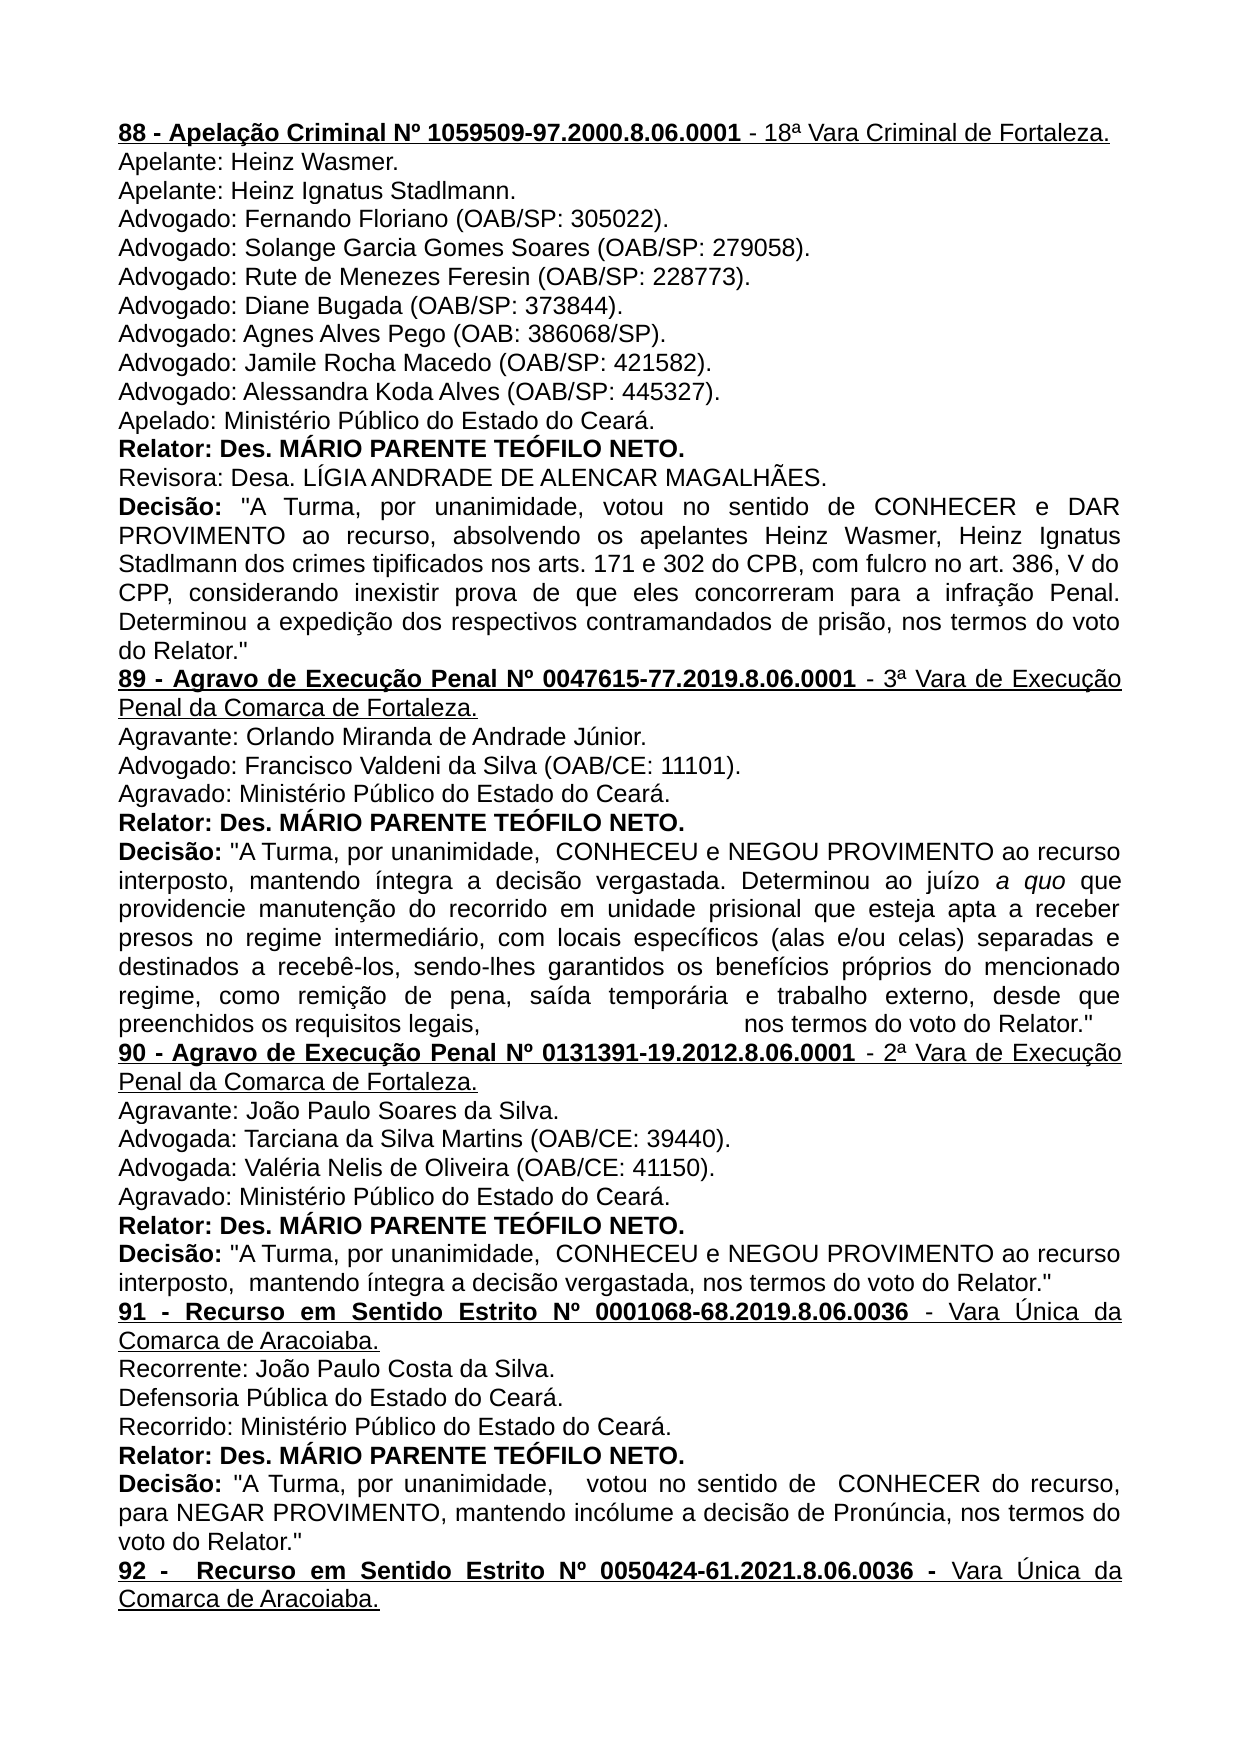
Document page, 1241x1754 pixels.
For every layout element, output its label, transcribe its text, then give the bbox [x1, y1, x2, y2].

text Decisão: "A Turma, por unanimidade, CONHECEU e NEGOU PROVIMENTO ao recurso interposto, mantendo íntegra a decisão vergastada. Determinou ao juízo a quo que providencie manutenção do recorrido em unidade prisional que esteja apta a receber presos no regime intermediário, com locais específicos (alas e/ou celas) separadas e destinados a recebê-los, sendo-lhes garantidos os benefícios próprios do mencionado regime, como remição de pena, saída temporária e trabalho externo, desde que preenchidos os requisitos legais, nos termos do voto do Relator." [118, 837, 1122, 1038]
text Relator: Des. MÁRIO PARENTE TEÓFILO NETO. [118, 1211, 1122, 1239]
text Agravante: João Paulo Soares da Silva. [118, 1096, 1122, 1124]
text Penal da Comarca de Fortaleza. [118, 1064, 1122, 1096]
text Comarca de Aracoiaba. [118, 1323, 1122, 1354]
text 88 - Apelação Criminal Nº 1059509-97.2000.8.06.0001 - 18ª Vara Criminal de Fortaleza. [118, 118, 1122, 147]
text Agravante: Orlando Miranda de Andrade Júnior. [118, 722, 1122, 751]
text Decisão: "A Turma, por unanimidade, votou no sentido de CONHECER e DAR PROVIMENTO ao recurso, absolvendo os apelantes Heinz Wasmer, Heinz Ignatus Stadlmann dos crimes tipificados nos arts. 171 e 302 do CPB, com fulcro no art. 386, V do CPP, considerando inexistir prova de que eles concorreram para a infração Penal. Determinou a expedição dos respectivos contramandados de prisão, nos termos do voto do Relator." [118, 492, 1122, 664]
text 91 - Recurso em Sentido Estrito Nº 0001068-68.2019.8.06.0036 - Vara Única da [118, 1297, 1122, 1322]
text Relator: Des. MÁRIO PARENTE TEÓFILO NETO. [118, 1441, 1122, 1469]
text Advogado: Francisco Valdeni da Silva (OAB/CE: 11101). [118, 751, 1122, 779]
text Relator: Des. MÁRIO PARENTE TEÓFILO NETO. [118, 434, 1122, 463]
text Apelante: Heinz Wasmer. [118, 147, 1122, 176]
text Recorrido: Ministério Público do Estado do Ceará. [118, 1412, 1122, 1441]
text Defensoria Pública do Estado do Ceará. [118, 1383, 1122, 1412]
text Advogado: Jamile Rocha Macedo (OAB/SP: 421582). [118, 348, 1122, 377]
text Decisão: "A Turma, por unanimidade, votou no sentido de CONHECER do recurso, para NEGAR PROVIMENTO, mantendo incólume a decisão de Pronúncia, nos termos do voto do Relator." [118, 1469, 1122, 1556]
text Apelado: Ministério Público do Estado do Ceará. [118, 406, 1122, 434]
text Penal da Comarca de Fortaleza. [118, 691, 1122, 722]
text Advogado: Fernando Floriano (OAB/SP: 305022). [118, 204, 1122, 233]
text 90 - Agravo de Execução Penal Nº 0131391-19.2012.8.06.0001 - 2ª Vara de Execução [118, 1038, 1122, 1063]
text 92 - Recurso em Sentido Estrito Nº 0050424-61.2021.8.06.0036 - Vara Única da [118, 1556, 1122, 1581]
text Advogado: Rute de Menezes Feresin (OAB/SP: 228773). [118, 262, 1122, 291]
text Agravado: Ministério Público do Estado do Ceará. [118, 779, 1122, 808]
text Apelante: Heinz Ignatus Stadlmann. [118, 176, 1122, 204]
text Advogado: Diane Bugada (OAB/SP: 373844). [118, 291, 1122, 319]
text Decisão: "A Turma, por unanimidade, CONHECEU e NEGOU PROVIMENTO ao recurso interposto, mantendo íntegra a decisão vergastada, nos termos do voto do Relator." [118, 1239, 1122, 1297]
text Recorrente: João Paulo Costa da Silva. [118, 1354, 1122, 1383]
text Advogada: Valéria Nelis de Oliveira (OAB/CE: 41150). [118, 1153, 1122, 1182]
text 89 - Agravo de Execução Penal Nº 0047615-77.2019.8.06.0001 - 3ª Vara de Execução [118, 664, 1122, 689]
text Advogado: Alessandra Koda Alves (OAB/SP: 445327). [118, 377, 1122, 406]
text Advogado: Agnes Alves Pego (OAB: 386068/SP). [118, 319, 1122, 348]
text Agravado: Ministério Público do Estado do Ceará. [118, 1182, 1122, 1211]
text Advogada: Tarciana da Silva Martins (OAB/CE: 39440). [118, 1124, 1122, 1153]
text Comarca de Aracoiaba. [118, 1582, 1122, 1613]
text Advogado: Solange Garcia Gomes Soares (OAB/SP: 279058). [118, 233, 1122, 262]
text Revisora: Desa. LÍGIA ANDRADE DE ALENCAR MAGALHÃES. [118, 463, 1122, 492]
text Relator: Des. MÁRIO PARENTE TEÓFILO NETO. [118, 808, 1122, 837]
